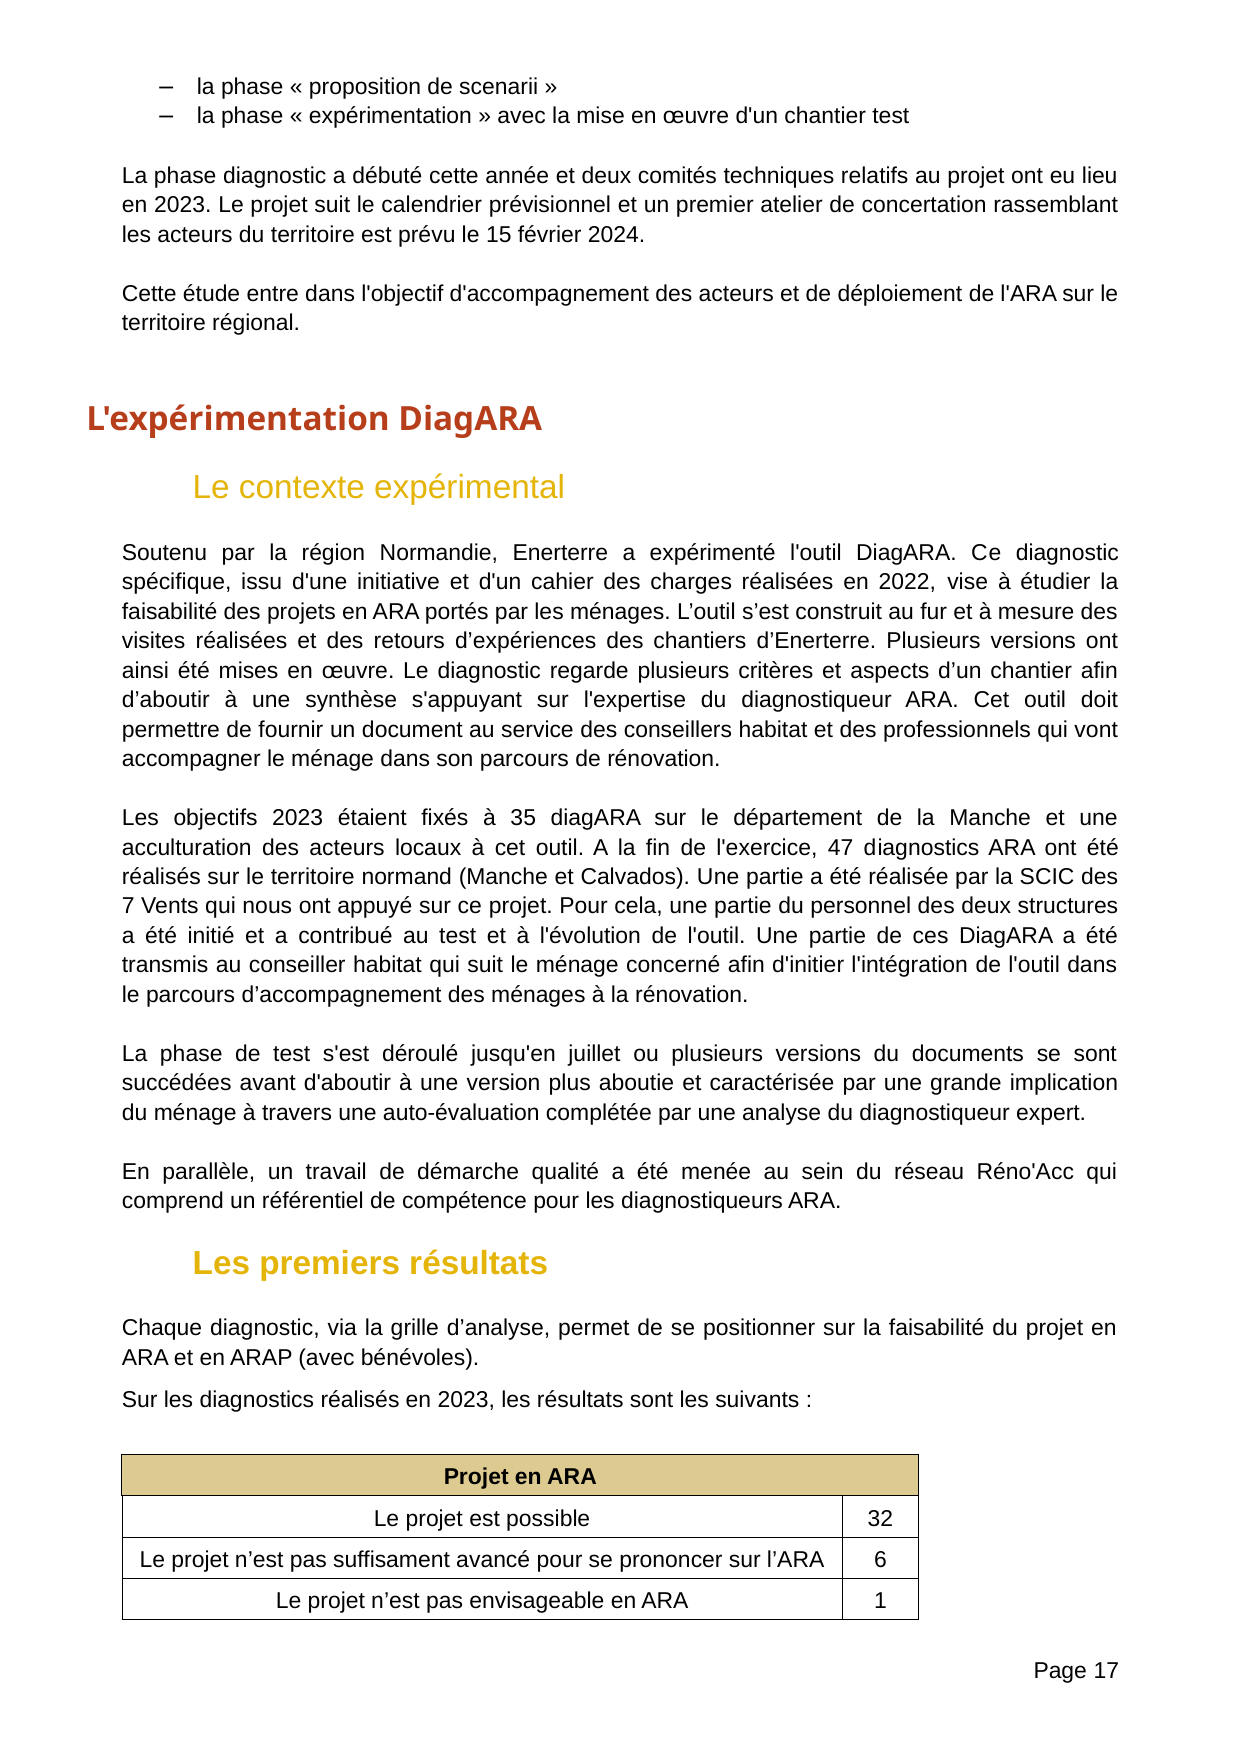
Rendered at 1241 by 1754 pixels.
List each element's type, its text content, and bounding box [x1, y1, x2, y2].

table_cell 1 [843, 1579, 918, 1619]
text Les objectifs 2023 étaient fixés à 35 diagARA sur le département de la Manche et une acculturation des acteurs locaux à cet outil. A la fin de l'exercice, 47 diagnostics ARA ont été réalisés sur le territoire normand (Manche et Calvados). Une partie a été réalisée par la SCIC des 7 Vents qui nous ont appuyé sur ce projet. Pour cela, une partie du personnel des deux structures a été initié et a contribué au test et à l'évolution de l'outil. Une partie de ces DiagARA a été transmis au conseiller habitat qui suit le ménage concerné afin d'initier l'intégration de l'outil dans le parcours d’accompagnement des ménages à la rénovation. [122, 801, 1119, 1007]
text La phase de test s'est déroulé jusqu'en juillet ou plusieurs versions du documents se sont succédées avant d'aboutir à une version plus aboutie et caractérisée par une grande implication du ménage à travers une auto-évaluation complétée par une analyse du diagnostiqueur expert. [122, 1037, 1119, 1125]
text En parallèle, un travail de démarche qualité a été menée au sein du réseau Réno'Acc qui comprend un référentiel de compétence pour les diagnostiqueurs ARA. [122, 1154, 1119, 1213]
text Sur les diagnostics réalisés en 2023, les résultats sont les suivants : [122, 1382, 1119, 1412]
subtitle Le contexte expérimental [192, 468, 1119, 506]
subtitle L'expérimentation DiagARA [86, 394, 1119, 440]
table_cell Le projet n’est pas envisageable en ARA [123, 1579, 842, 1619]
table_header Projet en ARA [122, 1455, 918, 1495]
text Soutenu par la région Normandie, Enerterre a expérimenté l'outil DiagARA. Ce diagnostic spécifique, issu d'une initiative et d'un cahier des charges réalisées en 2022, vise à étudier la faisabilité des projets en ARA portés par les ménages. L’outil s’est construit au fur et à mesure des visites réalisées et des retours d’expériences des chantiers d’Enerterre. Plusieurs versions ont ainsi été mises en œuvre. Le diagnostic regarde plusieurs critères et aspects d’un chantier afin d’aboutir à une synthèse s'appuyant sur l'expertise du diagnostiqueur ARA. Cet outil doit permettre de fournir un document au service des conseillers habitat et des professionnels qui vont accompagner le ménage dans son parcours de rénovation. [122, 536, 1119, 771]
text Cette étude entre dans l'objectif d'accompagnement des acteurs et de déploiement de l'ARA sur le territoire régional. [122, 277, 1119, 336]
list la phase « proposition de scenarii » [159, 70, 1119, 100]
subtitle Les premiers résultats [192, 1243, 1119, 1281]
text Chaque diagnostic, via la grille d’analyse, permet de se positionner sur la faisabilité du projet en ARA et en ARAP (avec bénévoles). [122, 1311, 1119, 1370]
table_cell Le projet est possible [123, 1496, 842, 1537]
table_cell 32 [843, 1496, 918, 1537]
list la phase « expérimentation » avec la mise en œuvre d'un chantier test [159, 100, 1119, 129]
text La phase diagnostic a débuté cette année et deux comités techniques relatifs au projet ont eu lieu en 2023. Le projet suit le calendrier prévisionnel et un premier atelier de concertation rassemblant les acteurs du territoire est prévu le 15 février 2024. [122, 159, 1119, 247]
table_cell 6 [843, 1538, 918, 1578]
table_cell Le projet n’est pas suffisament avancé pour se prononcer sur l’ARA [123, 1538, 842, 1578]
